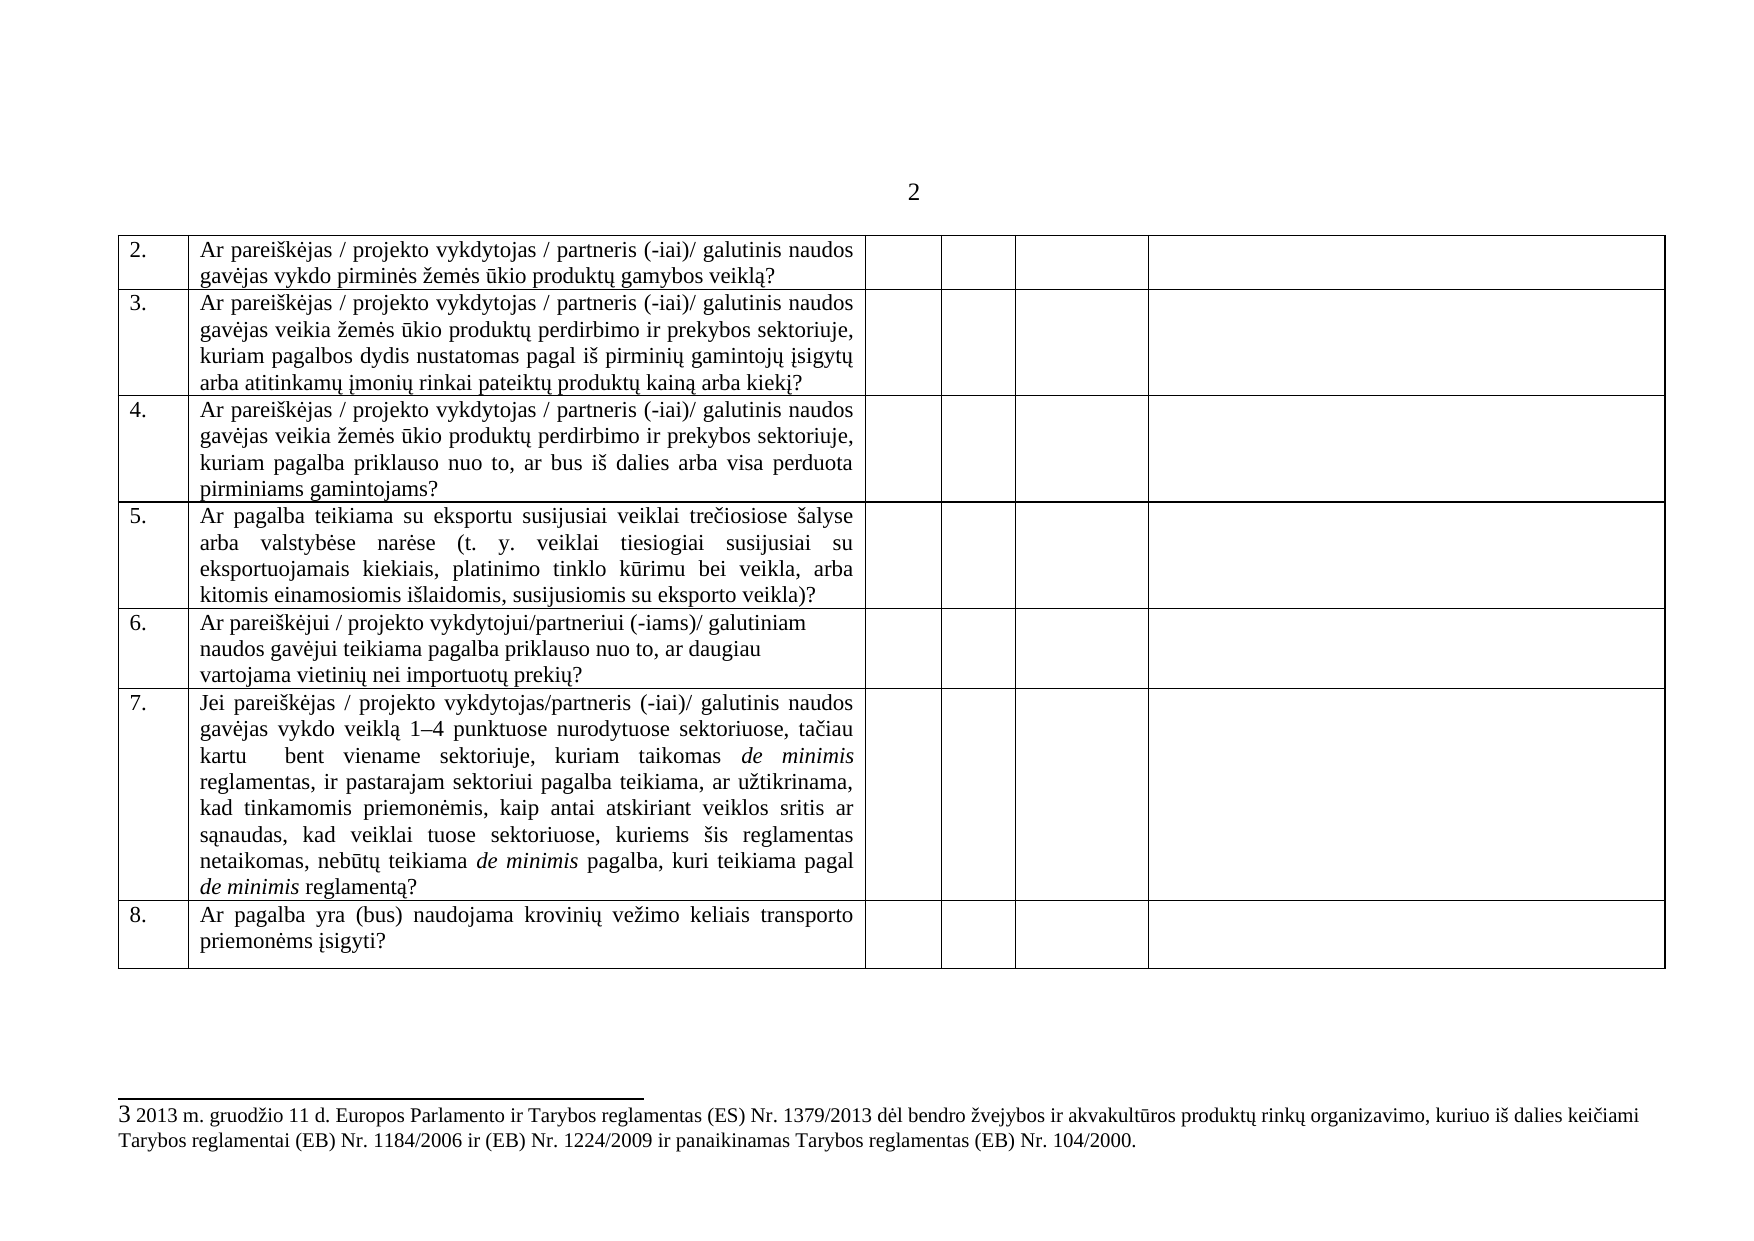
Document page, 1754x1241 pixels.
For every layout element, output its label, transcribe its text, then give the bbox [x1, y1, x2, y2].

table_cell Ar pareiškėjas / projekto vykdytojas / partneris (-iai)/ galutinis naudos gavėjas veikia žemės ūkio produktų perdirbimo ir prekybos sektoriuje, kuriam pagalba priklauso nuo to, ar bus iš dalies arba visa perduota pirminiams gamintojams? [189, 396, 865, 501]
table_cell [942, 901, 1015, 968]
table_cell [1149, 901, 1664, 968]
table_cell Ar pareiškėjas / projekto vykdytojas / partneris (-iai)/ galutinis naudos gavėjas vykdo pirminės žemės ūkio produktų gamybos veiklą? [189, 236, 865, 288]
table_cell Ar pareiškėjui / projekto vykdytojui/partneriui (-iams)/ galutiniam naudos gavėjui teikiama pagalba priklauso nuo to, ar daugiau vartojama vietinių nei importuotų prekių? [189, 609, 865, 688]
table_cell [1016, 290, 1148, 395]
table_cell 8. [119, 901, 188, 968]
table_cell [1149, 689, 1664, 900]
table_cell [1016, 901, 1148, 968]
table_cell [942, 396, 1015, 501]
table_cell 4. [119, 396, 188, 501]
table_cell [1016, 236, 1148, 288]
table_cell [866, 503, 941, 608]
table_cell [1016, 609, 1148, 688]
table_cell [866, 396, 941, 501]
table_cell 2. [119, 236, 188, 288]
table_cell 3. [119, 290, 188, 395]
table_cell [866, 609, 941, 688]
table_cell [1149, 609, 1664, 688]
table_cell [866, 290, 941, 395]
table_cell [1149, 503, 1664, 608]
table_cell 7. [119, 689, 188, 900]
table_cell [1149, 290, 1664, 395]
table_cell Ar pareiškėjas / projekto vykdytojas / partneris (-iai)/ galutinis naudos gavėjas veikia žemės ūkio produktų perdirbimo ir prekybos sektoriuje, kuriam pagalbos dydis nustatomas pagal iš pirminių gamintojų įsigytų arba atitinkamų įmonių rinkai pateiktų produktų kainą arba kiekį? [189, 290, 865, 395]
table_cell [942, 290, 1015, 395]
table_cell [1016, 503, 1148, 608]
table_cell [866, 901, 941, 968]
table_cell 6. [119, 609, 188, 688]
table_cell [1149, 236, 1664, 288]
table_cell [1016, 689, 1148, 900]
table_cell [1149, 396, 1664, 501]
table_cell Ar pagalba teikiama su eksportu susijusiai veiklai trečiosiose šalyse arba valstybėse narėse (t. y. veiklai tiesiogiai susijusiai su eksportuojamais kiekiais, platinimo tinklo kūrimu bei veikla, arba kitomis einamosiomis išlaidomis, susijusiomis su eksporto veikla)? [189, 503, 865, 608]
table_cell [942, 503, 1015, 608]
table_cell [1016, 396, 1148, 501]
table_cell [866, 689, 941, 900]
table_cell [942, 689, 1015, 900]
table_cell [942, 609, 1015, 688]
table_cell 5. [119, 503, 188, 608]
table_cell Jei pareiškėjas / projekto vykdytojas/partneris (-iai)/ galutinis naudos gavėjas vykdo veiklą 1–4 punktuose nurodytuose sektoriuose, tačiau kartu bent viename sektoriuje, kuriam taikomas de minimis reglamentas, ir pastarajam sektoriui pagalba teikiama, ar užtikrinama, kad tinkamomis priemonėmis, kaip antai atskiriant veiklos sritis ar sąnaudas, kad veiklai tuose sektoriuose, kuriems šis reglamentas netaikomas, nebūtų teikiama de minimis pagalba, kuri teikiama pagal de minimis reglamentą? [189, 689, 865, 900]
table_cell [866, 236, 941, 288]
table_cell [942, 236, 1015, 288]
table_cell Ar pagalba yra (bus) naudojama krovinių vežimo keliais transporto priemonėms įsigyti? [189, 901, 865, 968]
